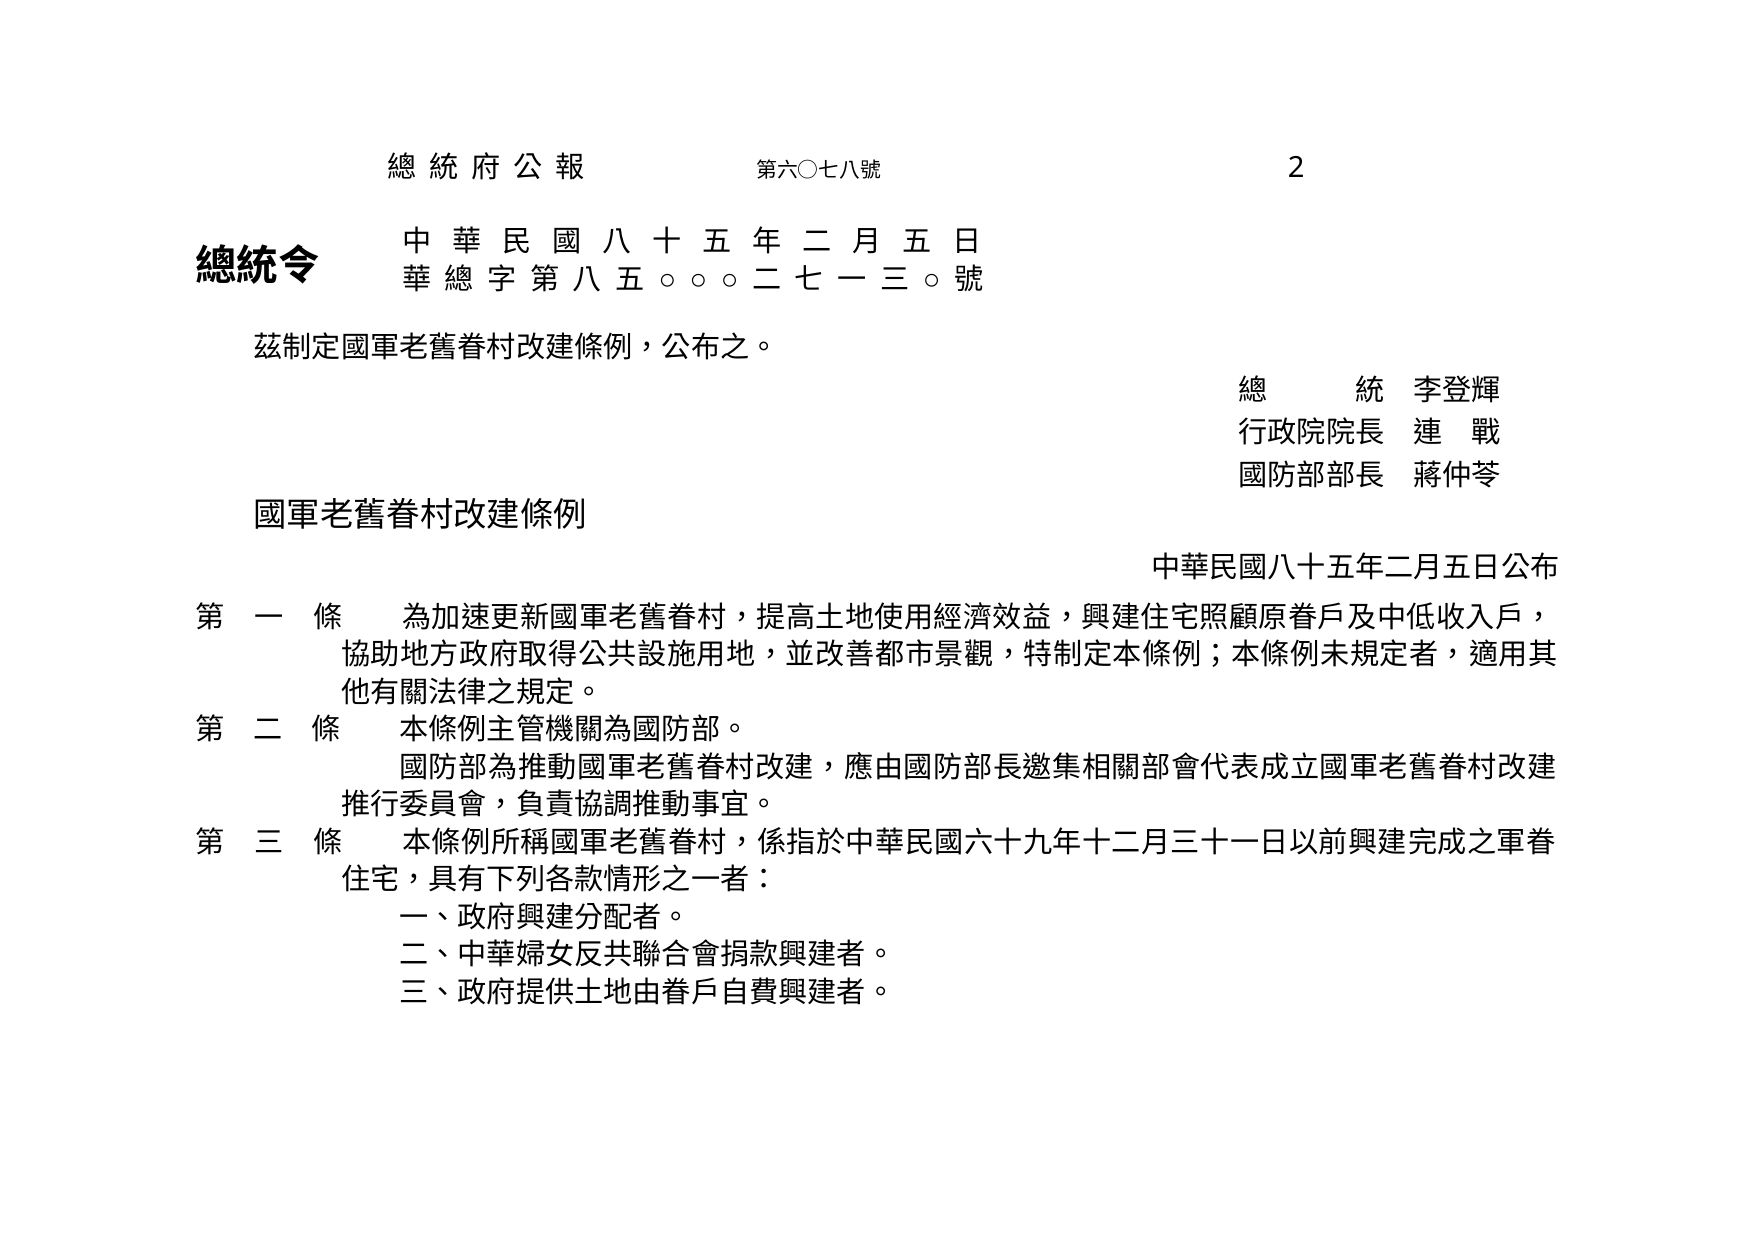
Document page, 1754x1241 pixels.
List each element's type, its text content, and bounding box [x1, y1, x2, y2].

text 行政院院長 連 戰 [195, 413, 1501, 450]
text 一、政府興建分配者。 [399, 897, 1559, 934]
text 第 三 條 本條例所稱國軍老舊眷村，係指於中華民國六十九年十二月三十一日以前興建完成之軍眷住宅，具有下列各款情形之一者： [195, 822, 1559, 897]
text 中華民國八十五年二月五日公布 [195, 547, 1559, 584]
text 總 統 李登輝 [195, 370, 1501, 408]
text 茲制定國軍老舊眷村改建條例，公布之。 [195, 328, 1559, 365]
text 三、政府提供土地由眷戶自費興建者。 [399, 972, 1559, 1009]
text 國防部為推動國軍老舊眷村改建，應由國防部長邀集相關部會代表成立國軍老舊眷村改建推行委員會，負責協調推動事宜。 [341, 747, 1559, 822]
table_header 中華民國八十五年二月五日 華總字第八五○○○二七一三○號 [399, 222, 986, 328]
text 國防部部長 蔣仲苓 [195, 455, 1501, 493]
table_header 總統令 [192, 222, 399, 328]
text 第 一 條 為加速更新國軍老舊眷村，提高土地使用經濟效益，興建住宅照顧原眷戶及中低收入戶，協助地方政府取得公共設施用地，並改善都市景觀，特制定本條例；本條例未規定者，適用其他有關法律之規定。 [195, 597, 1559, 709]
text 第 二 條 本條例主管機關為國防部。 [195, 709, 1559, 747]
text 二、中華婦女反共聯合會捐款興建者。 [399, 934, 1559, 972]
text 國軍老舊眷村改建條例 [253, 493, 1559, 534]
